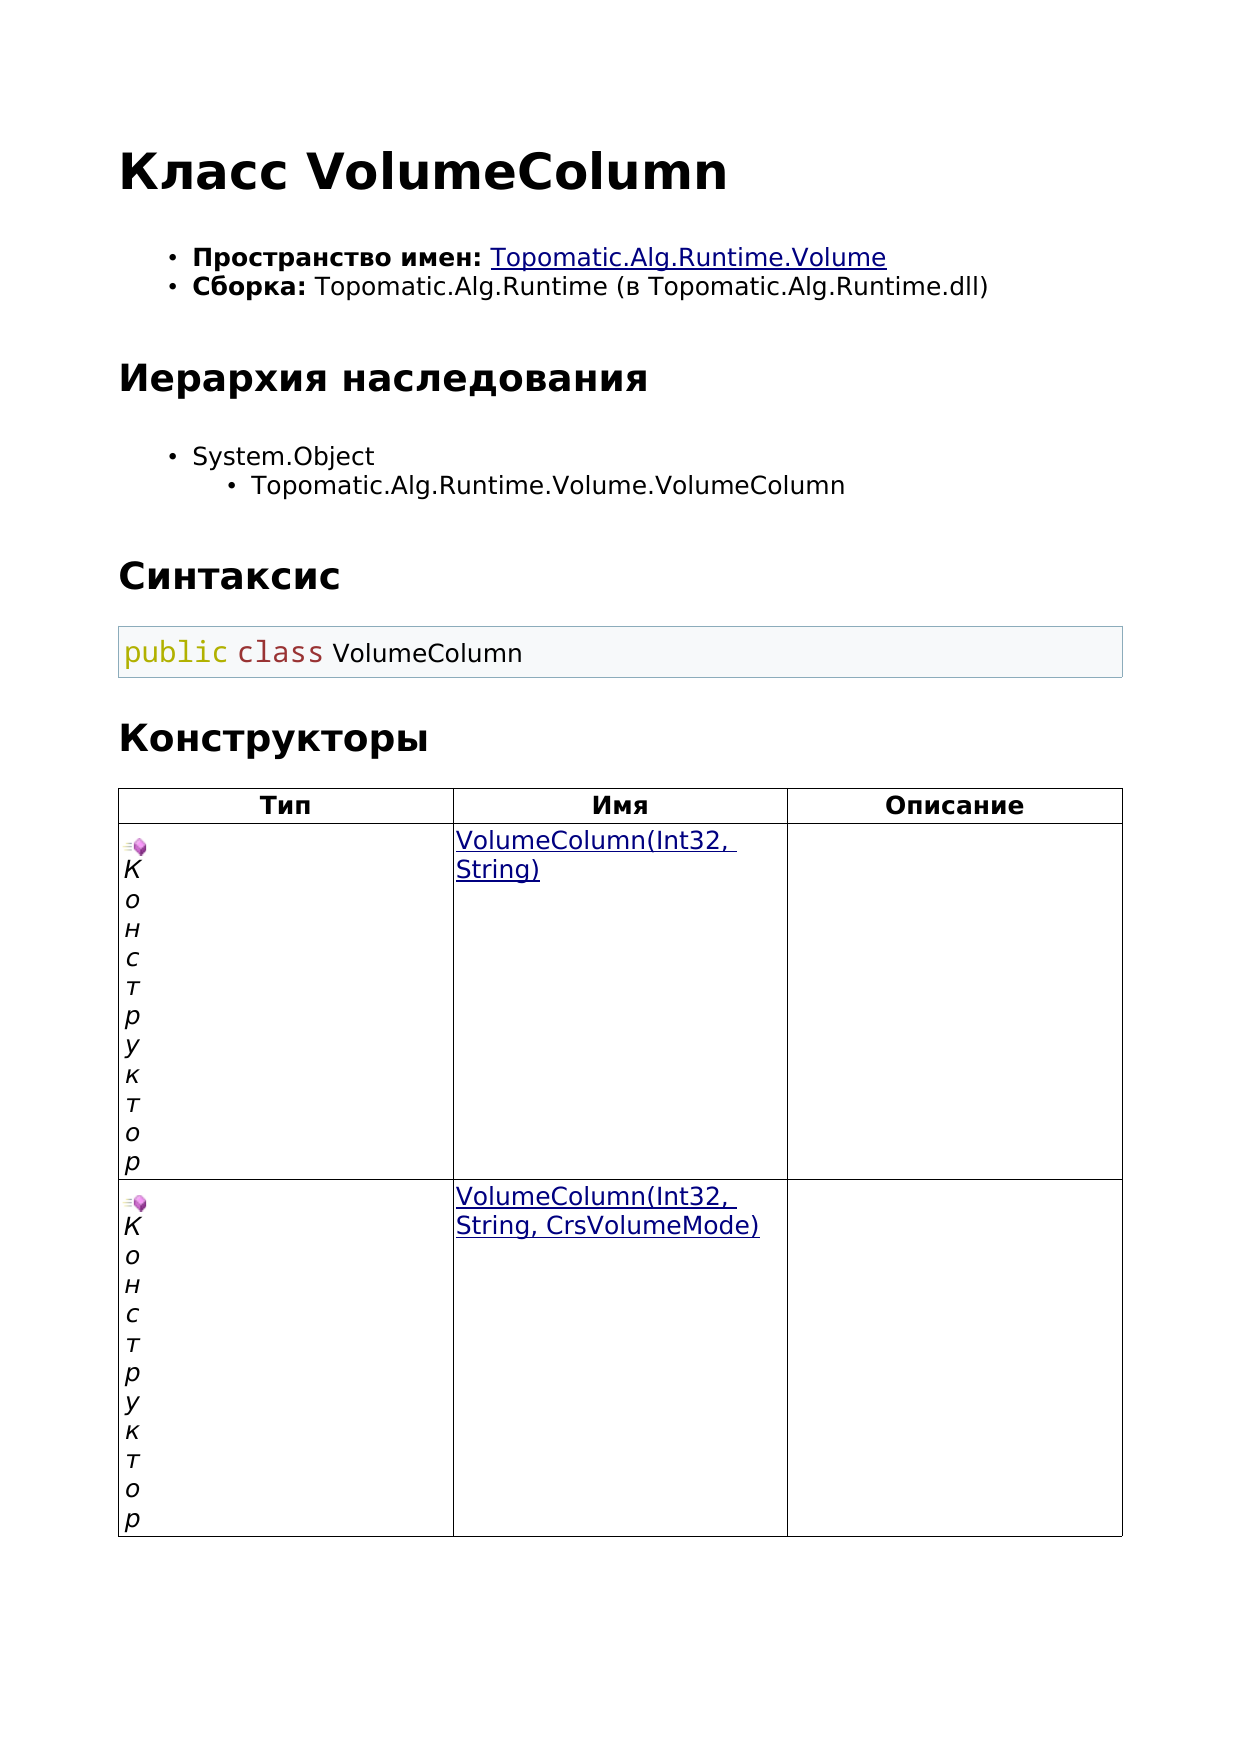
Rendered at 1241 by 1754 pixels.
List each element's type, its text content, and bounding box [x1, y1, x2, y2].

table_cell VolumeColumn(Int32, String) [454, 824, 787, 1179]
subtitle Иерархия наследования [118, 356, 1122, 400]
list Сборка: Topomatic.Alg.Runtime (в Topomatic.Alg.Runtime.dll) [177, 272, 1122, 302]
table_cell [119, 1180, 453, 1536]
table_cell [119, 824, 453, 1179]
picture [121, 838, 147, 856]
subtitle Конструкторы [118, 717, 1122, 761]
table_cell [788, 824, 1122, 1179]
table_cell VolumeColumn(Int32, String, CrsVolumeMode) [454, 1180, 787, 1536]
picture [121, 1195, 147, 1212]
list Пространство имен: Topomatic.Alg.Runtime.Volume [177, 243, 1122, 272]
table_header Тип [119, 789, 453, 823]
table_header public class VolumeColumn [119, 627, 1122, 677]
subtitle Синтаксис [118, 554, 1122, 598]
table_cell [788, 1180, 1122, 1536]
list Topomatic.Alg.Runtime.Volume.VolumeColumn [236, 471, 1122, 500]
table_header Имя [454, 789, 787, 823]
list System.Object [177, 442, 1122, 471]
subtitle Класс VolumeColumn [118, 143, 1122, 201]
table_header Описание [788, 789, 1122, 823]
